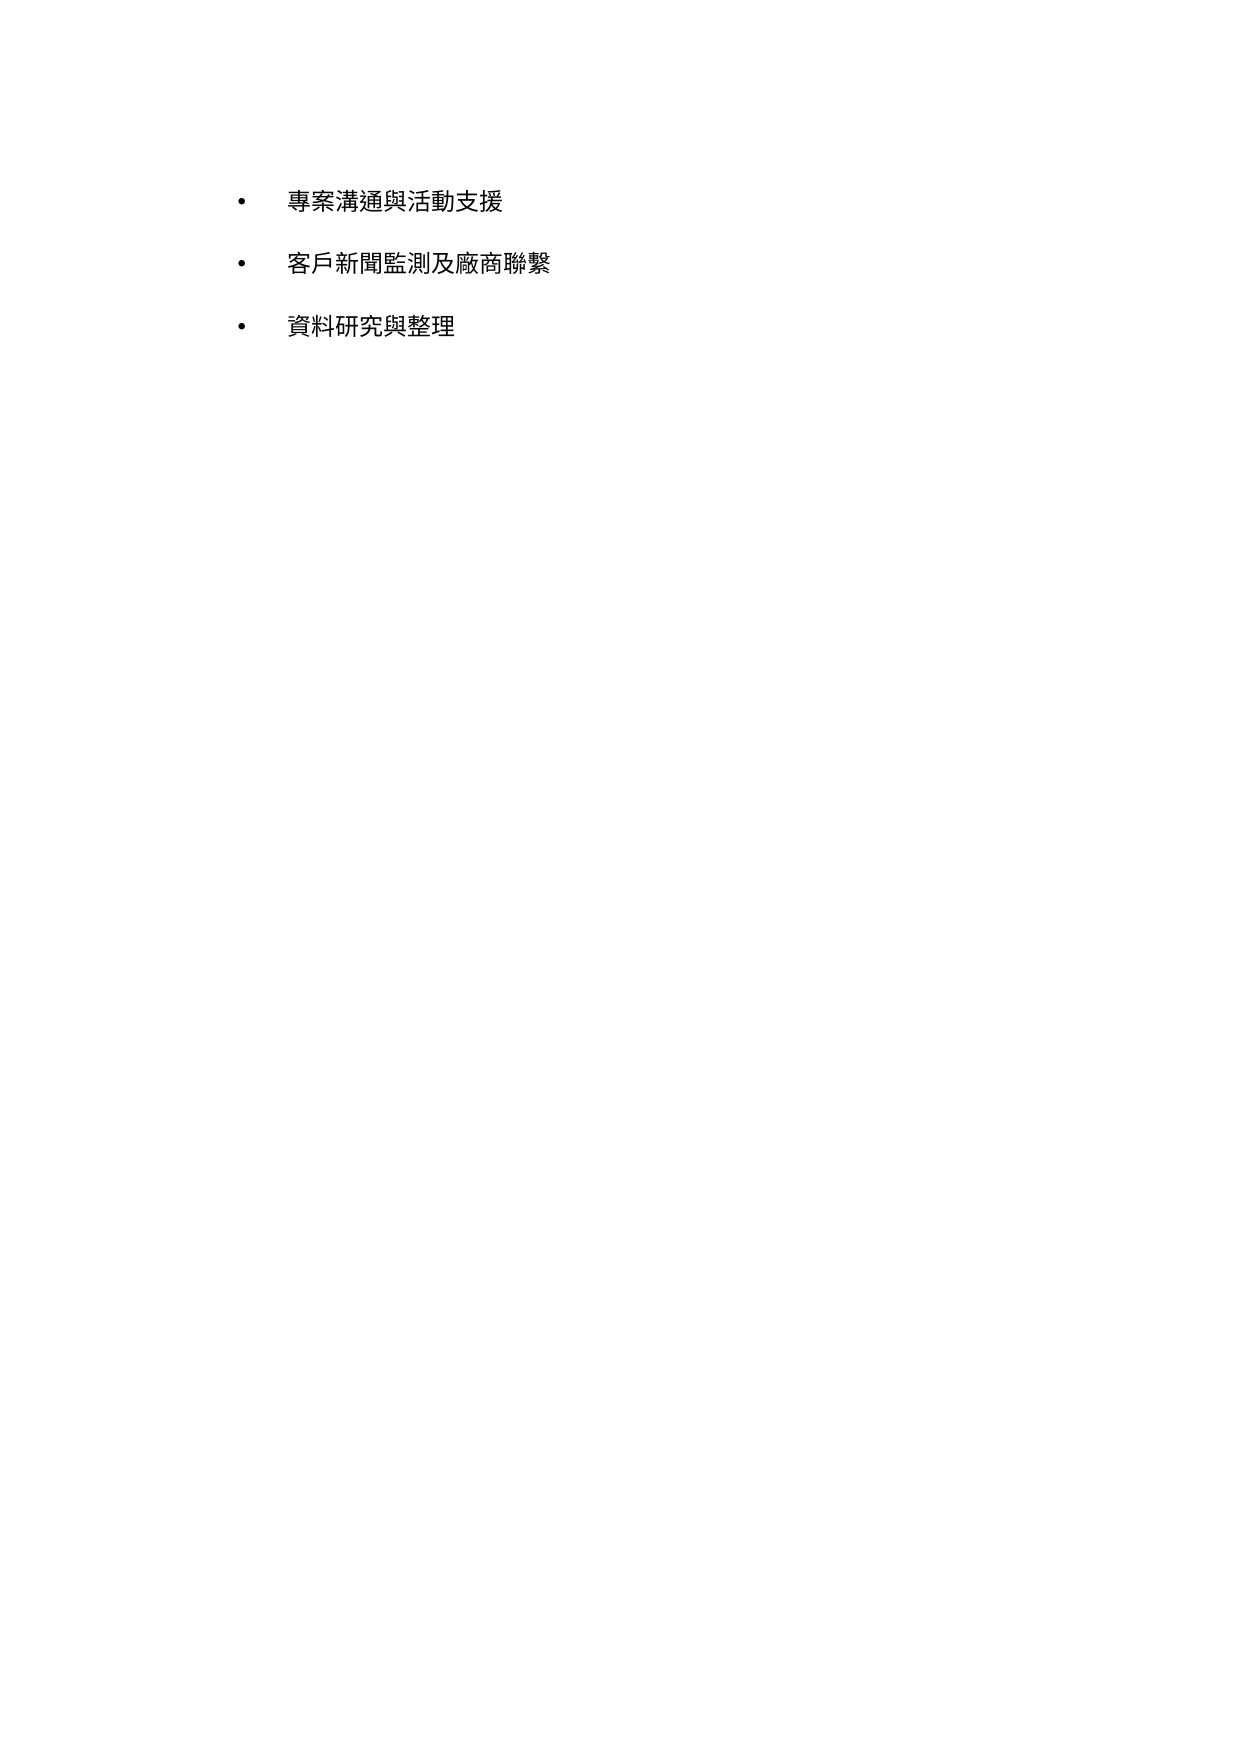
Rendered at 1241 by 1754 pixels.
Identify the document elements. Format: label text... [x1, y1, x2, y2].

list 客戶新聞監測及廠商聯繫 [237, 221, 1053, 283]
list 資料研究與整理 [237, 283, 1053, 346]
list 專案溝通與活動支援 [237, 158, 1053, 221]
